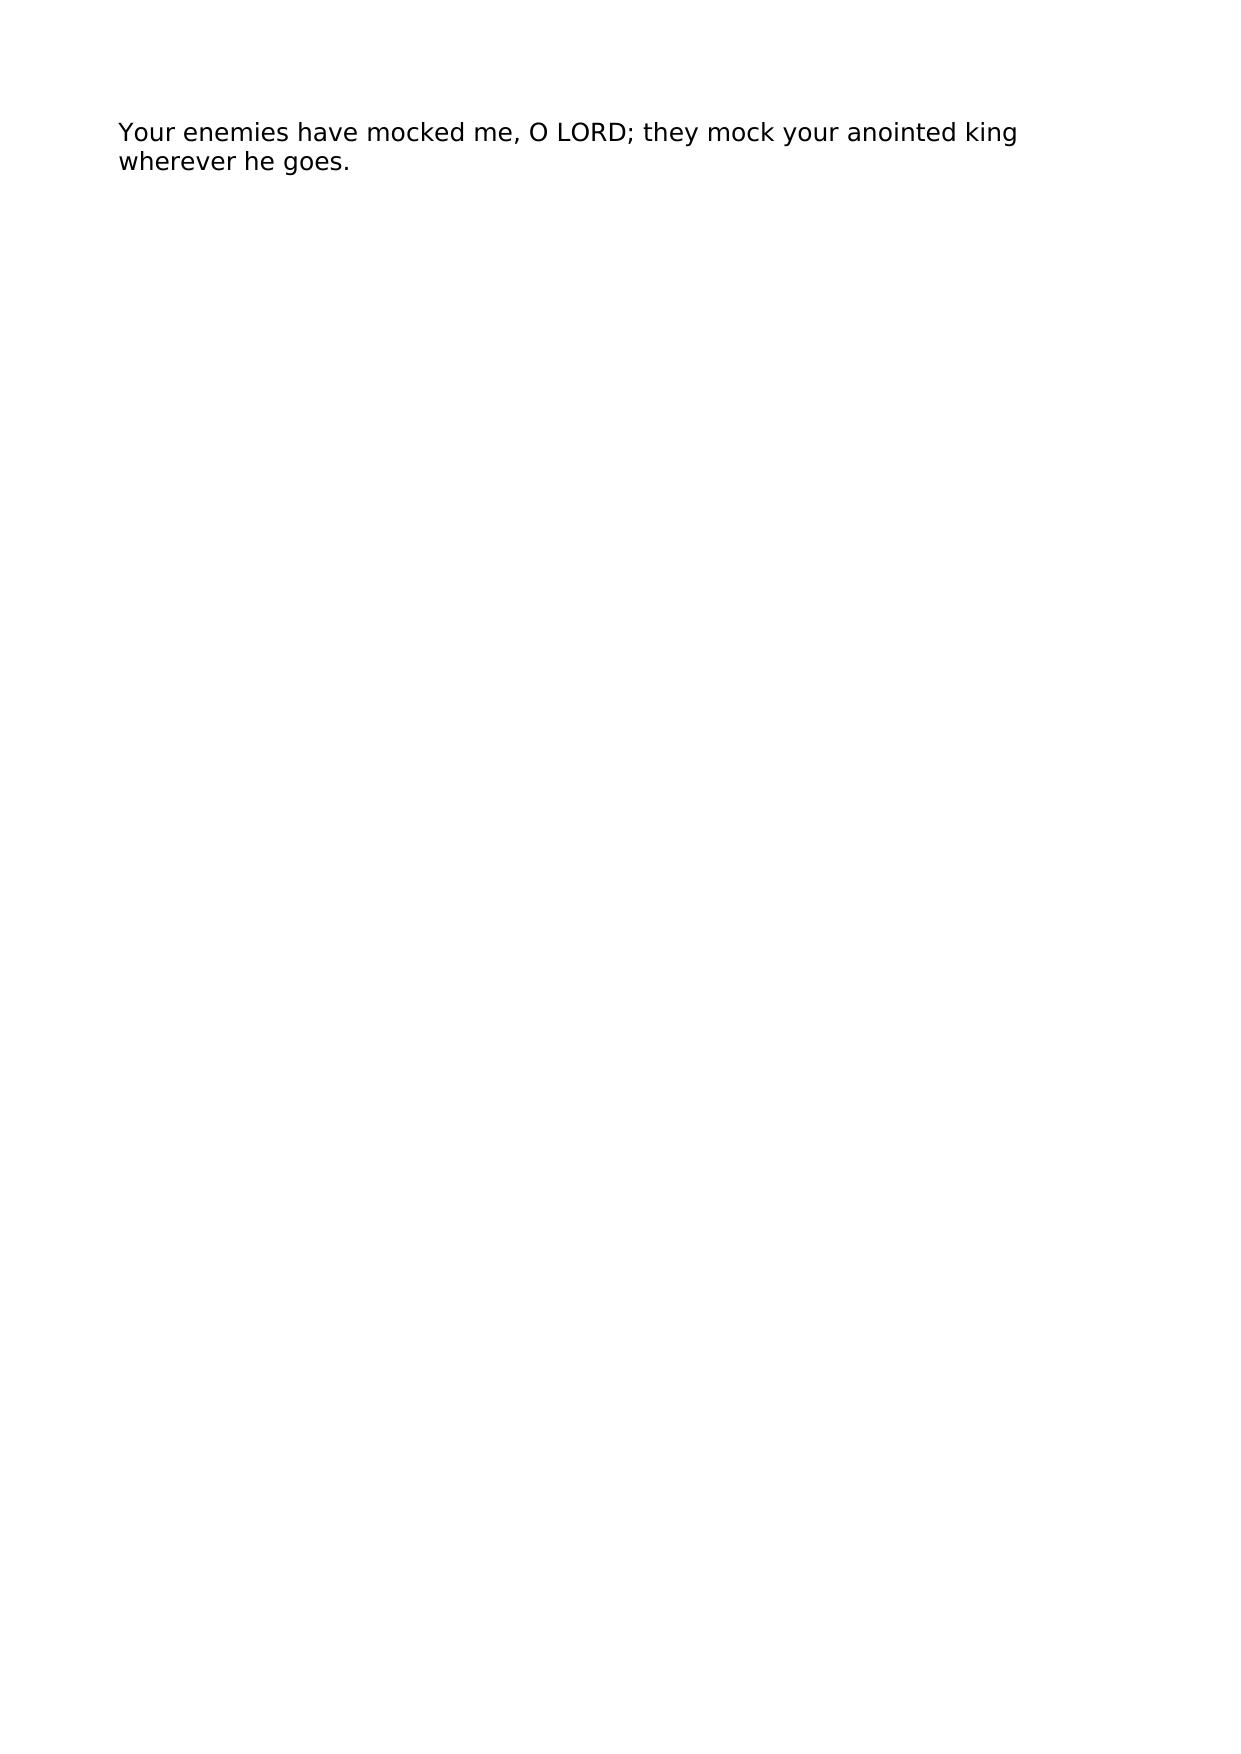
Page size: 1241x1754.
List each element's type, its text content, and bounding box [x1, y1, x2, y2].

text Your enemies have mocked me, O LORD; they mock your anointed king wherever he goes. [118, 118, 1122, 176]
